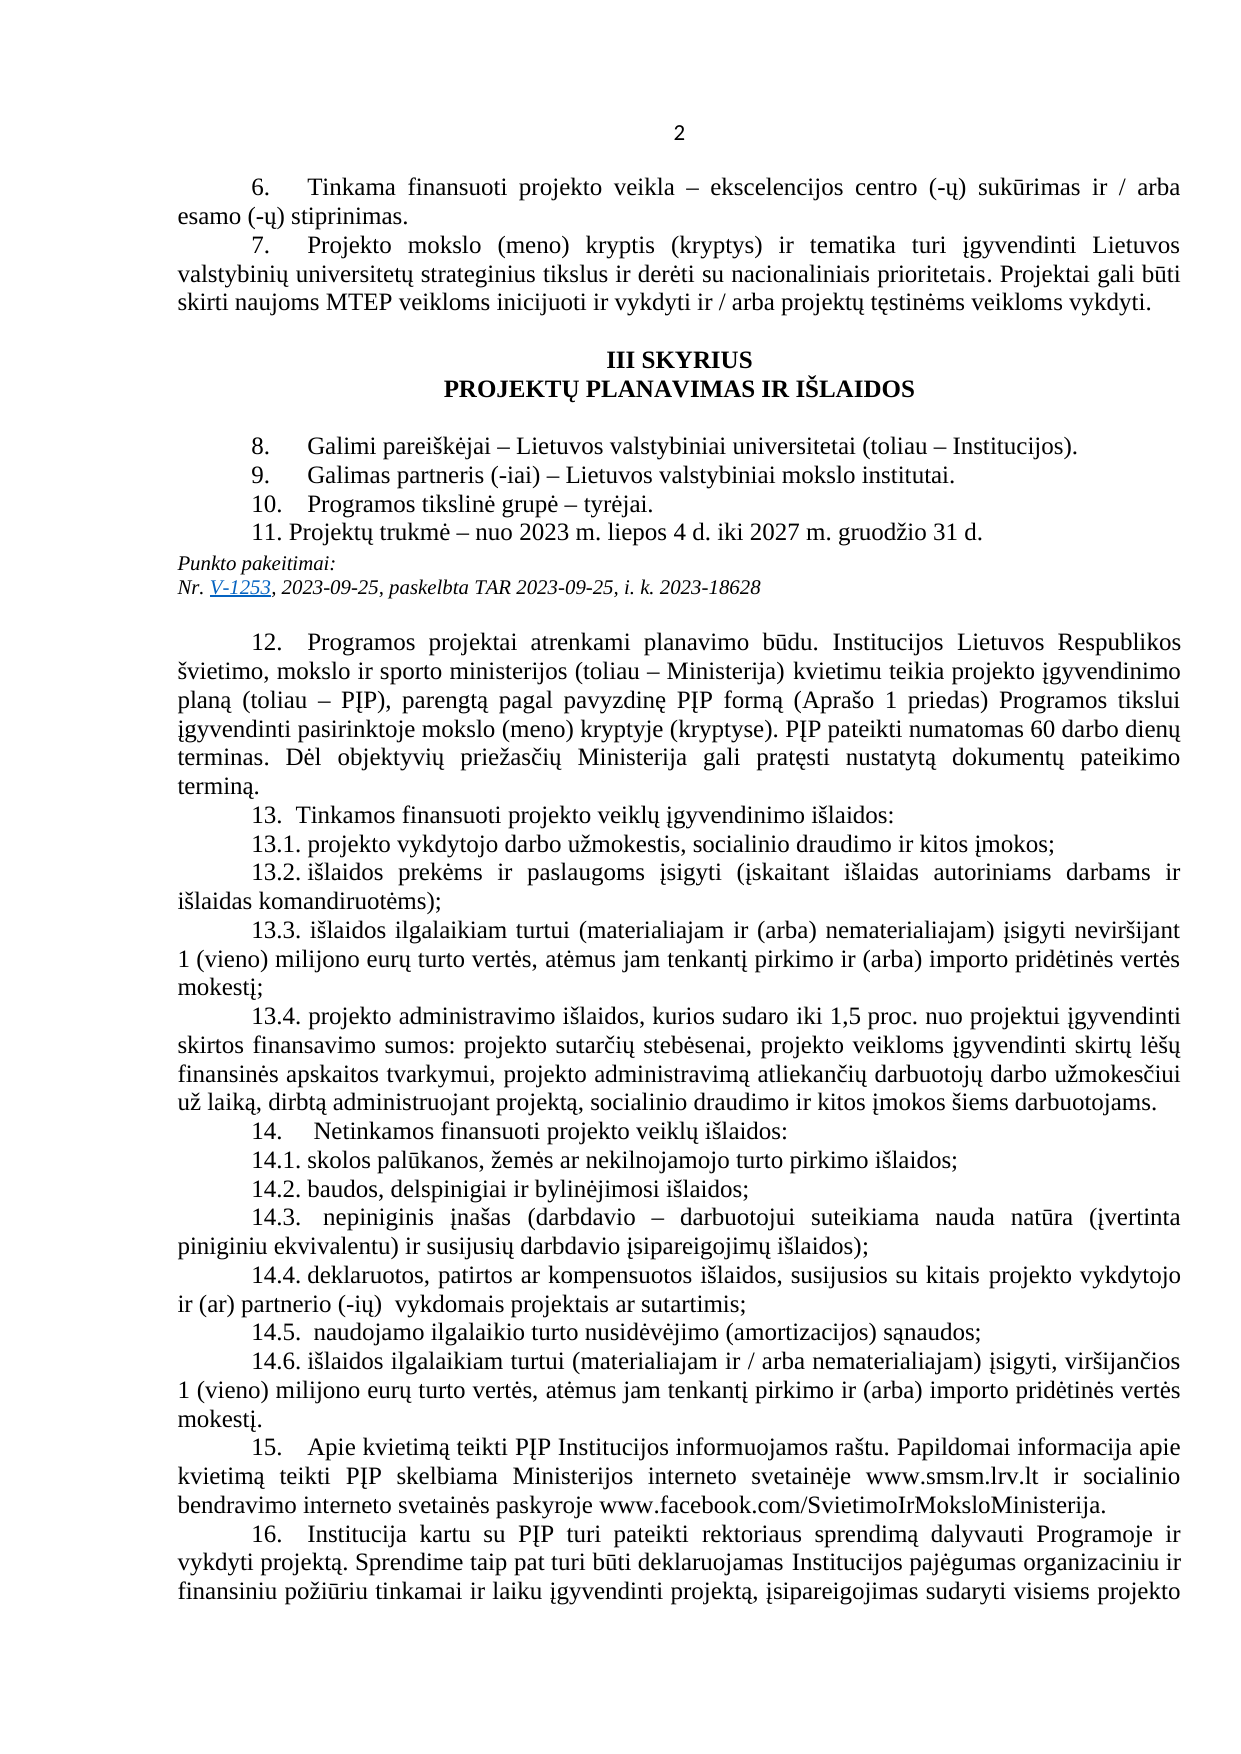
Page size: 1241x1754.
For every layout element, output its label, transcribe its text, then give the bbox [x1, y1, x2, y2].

text 12. Programos projektai atrenkami planavimo būdu. Institucijos Lietuvos Respublikos švietimo, mokslo ir sporto ministerijos (toliau – Ministerija) kvietimu teikia projekto įgyvendinimo planą (toliau – PĮP), parengtą pagal pavyzdinę PĮP formą (Aprašo 1 priedas) Programos tikslui įgyvendinti pasirinktoje mokslo (meno) kryptyje (kryptyse). PĮP pateikti numatomas 60 darbo dienų terminas. Dėl objektyvių priežasčių Ministerija gali pratęsti nustatytą dokumentų pateikimo terminą. [177, 627, 1181, 800]
text 9. Galimas partneris (-iai) – Lietuvos valstybiniai mokslo institutai. [177, 460, 1181, 489]
text 14.4. deklaruotos, patirtos ar kompensuotos išlaidos, susijusios su kitais projekto vykdytojo ir (ar) partnerio (-ių) vykdomais projektais ar sutartimis; [177, 1260, 1181, 1317]
text 6. Tinkama finansuoti projekto veikla – ekscelencijos centro (-ų) sukūrimas ir / arba esamo (-ų) stiprinimas. [177, 172, 1181, 230]
text 15. Apie kvietimą teikti PĮP Institucijos informuojamos raštu. Papildomai informacija apie kvietimą teikti PĮP skelbiama Ministerijos interneto svetainėje www.smsm.lrv.lt ir socialinio bendravimo interneto svetainės paskyroje www.facebook.com/SvietimoIrMoksloMinisterija. [177, 1432, 1181, 1519]
text III SKYRIUS [177, 345, 1181, 374]
text 13.3. išlaidos ilgalaikiam turtui (materialiajam ir (arba) nematerialiajam) įsigyti neviršijant 1 (vieno) milijono eurų turto vertės, atėmus jam tenkantį pirkimo ir (arba) importo pridėtinės vertės mokestį; [177, 915, 1181, 1001]
text Punkto pakeitimai: [177, 551, 1181, 574]
text 14.3. nepiniginis įnašas (darbdavio – darbuotojui suteikiama nauda natūra (įvertinta piniginiu ekvivalentu) ir susijusių darbdavio įsipareigojimų išlaidos); [177, 1202, 1181, 1260]
text 14.6. išlaidos ilgalaikiam turtui (materialiajam ir / arba nematerialiajam) įsigyti, viršijančios 1 (vieno) milijono eurų turto vertės, atėmus jam tenkantį pirkimo ir (arba) importo pridėtinės vertės mokestį. [177, 1346, 1181, 1432]
text 10. Programos tikslinė grupė – tyrėjai. [177, 489, 1181, 517]
text 13.1. projekto vykdytojo darbo užmokestis, socialinio draudimo ir kitos įmokos; [177, 829, 1181, 857]
text 13.2. išlaidos prekėms ir paslaugoms įsigyti (įskaitant išlaidas autoriniams darbams ir išlaidas komandiruotėms); [177, 857, 1181, 915]
text 14. Netinkamos finansuoti projekto veiklų išlaidos: [177, 1116, 1181, 1145]
text 14.2. baudos, delspinigiai ir bylinėjimosi išlaidos; [177, 1174, 1181, 1202]
text 11. Projektų trukmė – nuo 2023 m. liepos 4 d. iki 2027 m. gruodžio 31 d. [177, 517, 1181, 546]
text 13.4. projekto administravimo išlaidos, kurios sudaro iki 1,5 proc. nuo projektui įgyvendinti skirtos finansavimo sumos: projekto sutarčių stebėsenai, projekto veikloms įgyvendinti skirtų lėšų finansinės apskaitos tvarkymui, projekto administravimą atliekančių darbuotojų darbo užmokesčiui už laiką, dirbtą administruojant projektą, socialinio draudimo ir kitos įmokos šiems darbuotojams. [177, 1001, 1181, 1116]
text 16. Institucija kartu su PĮP turi pateikti rektoriaus sprendimą dalyvauti Programoje ir vykdyti projektą. Sprendime taip pat turi būti deklaruojamas Institucijos pajėgumas organizaciniu ir finansiniu požiūriu tinkamai ir laiku įgyvendinti projektą, įsipareigojimas sudaryti visiems projekto [177, 1519, 1181, 1605]
text Nr. V-1253, 2023-09-25, paskelbta TAR 2023-09-25, i. k. 2023-18628 [177, 574, 1181, 599]
text 14.1. skolos palūkanos, žemės ar nekilnojamojo turto pirkimo išlaidos; [177, 1145, 1181, 1174]
text 14.5. naudojamo ilgalaikio turto nusidėvėjimo (amortizacijos) sąnaudos; [177, 1317, 1181, 1346]
text 8. Galimi pareiškėjai – Lietuvos valstybiniai universitetai (toliau – Institucijos). [177, 431, 1181, 460]
text 7. Projekto mokslo (meno) kryptis (kryptys) ir tematika turi įgyvendinti Lietuvos valstybinių universitetų strateginius tikslus ir derėti su nacionaliniais prioritetais. Projektai gali būti skirti naujoms MTEP veikloms inicijuoti ir vykdyti ir / arba projektų tęstinėms veikloms vykdyti. [177, 230, 1181, 316]
text 13. Tinkamos finansuoti projekto veiklų įgyvendinimo išlaidos: [177, 800, 1181, 829]
text PROJEKTŲ PLANAVIMAS IR IŠLAIDOS [177, 374, 1181, 402]
